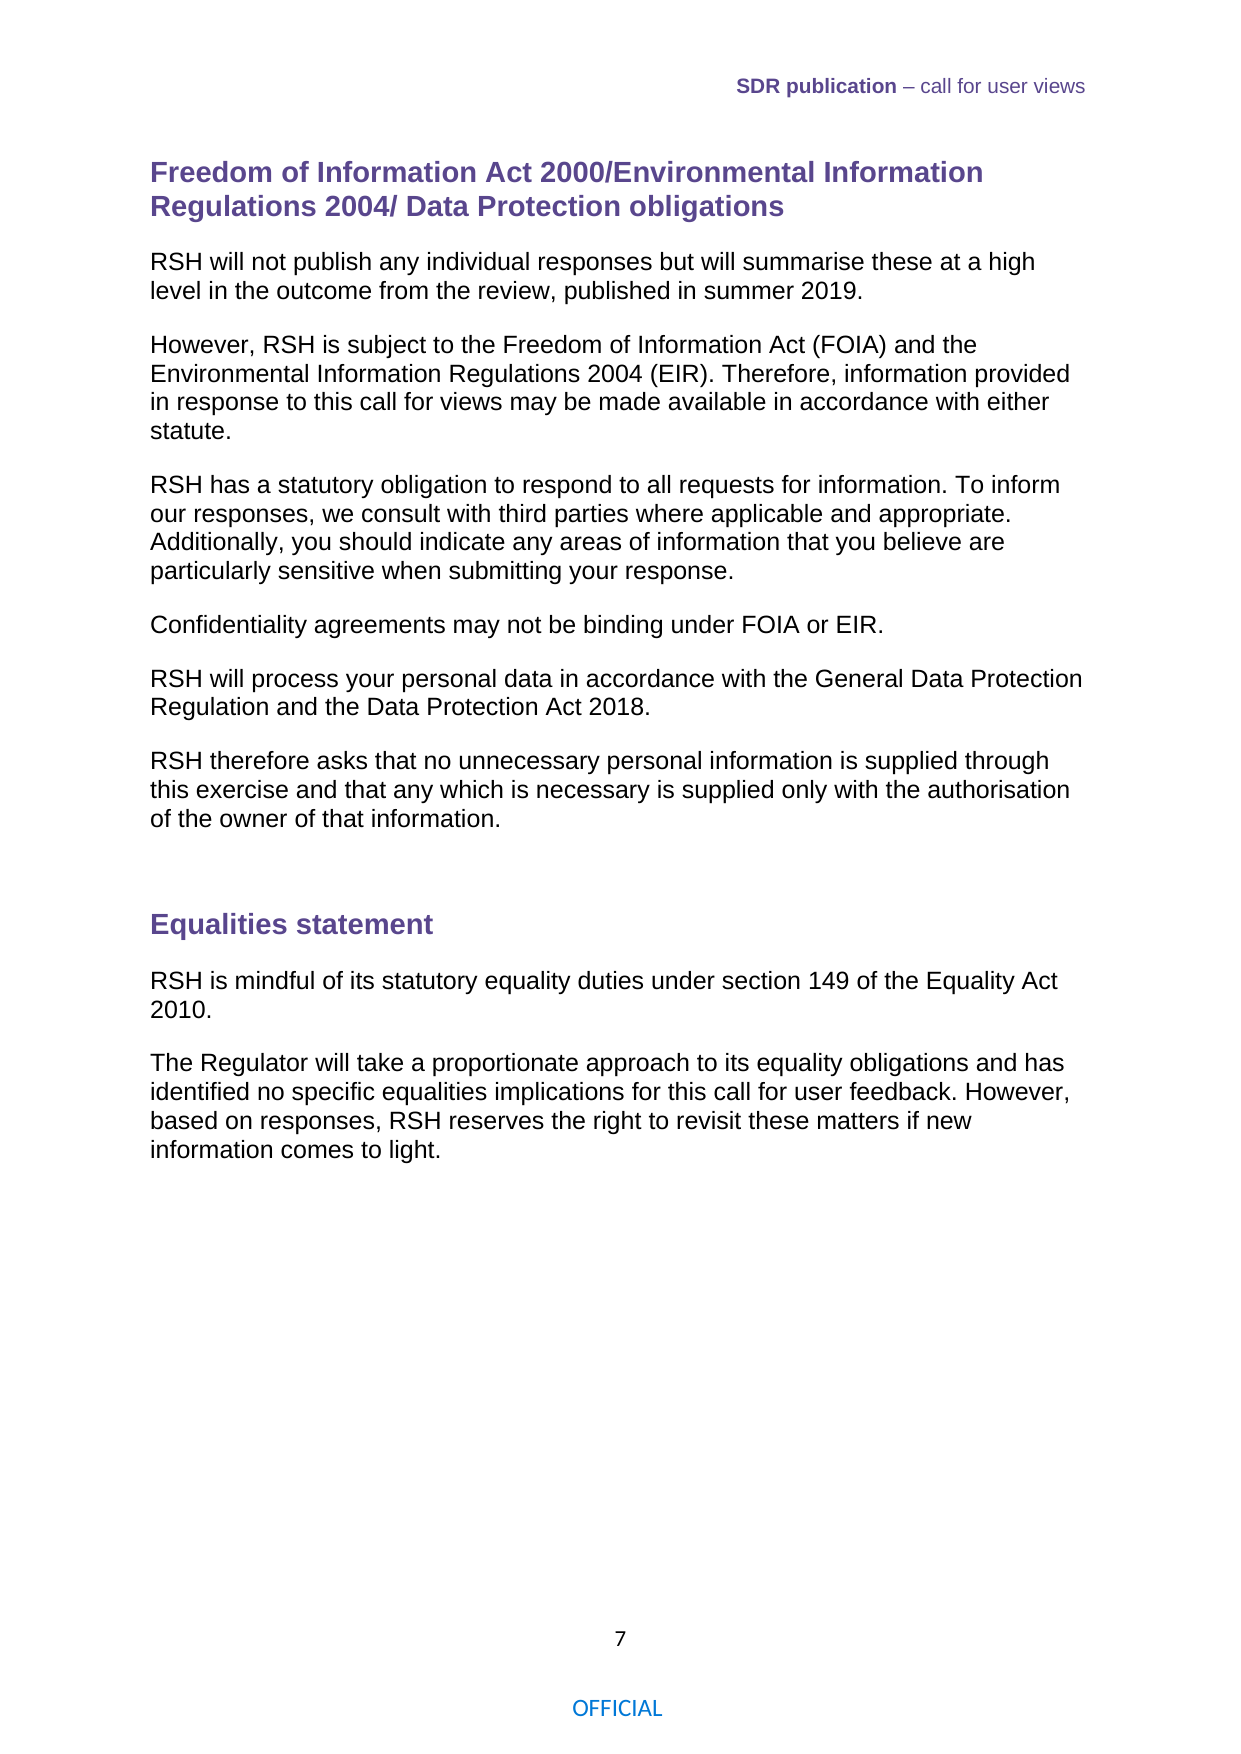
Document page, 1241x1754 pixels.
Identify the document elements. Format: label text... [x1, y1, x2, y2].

subtitle Freedom of Information Act 2000/Environmental Information Regulations 2004/ Data Protection obligations [150, 155, 1090, 222]
text RSH will not publish any individual responses but will summarise these at a high level in the outcome from the review, published in summer 2019. [150, 247, 1090, 305]
subtitle Equalities statement [150, 907, 1090, 941]
text RSH has a statutory obligation to respond to all requests for information. To inform our responses, we consult with third parties where applicable and appropriate. Additionally, you should indicate any areas of information that you believe are particularly sensitive when submitting your response. [150, 470, 1090, 585]
text The Regulator will take a proportionate approach to its equality obligations and has identified no specific equalities implications for this call for user feedback. However, based on responses, RSH reserves the right to revisit these matters if new information comes to light. [150, 1048, 1090, 1163]
text RSH is mindful of its statutory equality duties under section 149 of the Equality Act 2010. [150, 966, 1090, 1023]
text RSH therefore asks that no unnecessary personal information is supplied through this exercise and that any which is necessary is supplied only with the authorisation of the owner of that information. [150, 746, 1090, 832]
text RSH will process your personal data in accordance with the General Data Protection Regulation and the Data Protection Act 2018. [150, 663, 1090, 721]
text Confidentiality agreements may not be binding under FOIA or EIR. [150, 610, 1090, 638]
text However, RSH is subject to the Freedom of Information Act (FOIA) and the Environmental Information Regulations 2004 (EIR). Therefore, information provided in response to this call for views may be made available in accordance with either statute. [150, 330, 1090, 445]
